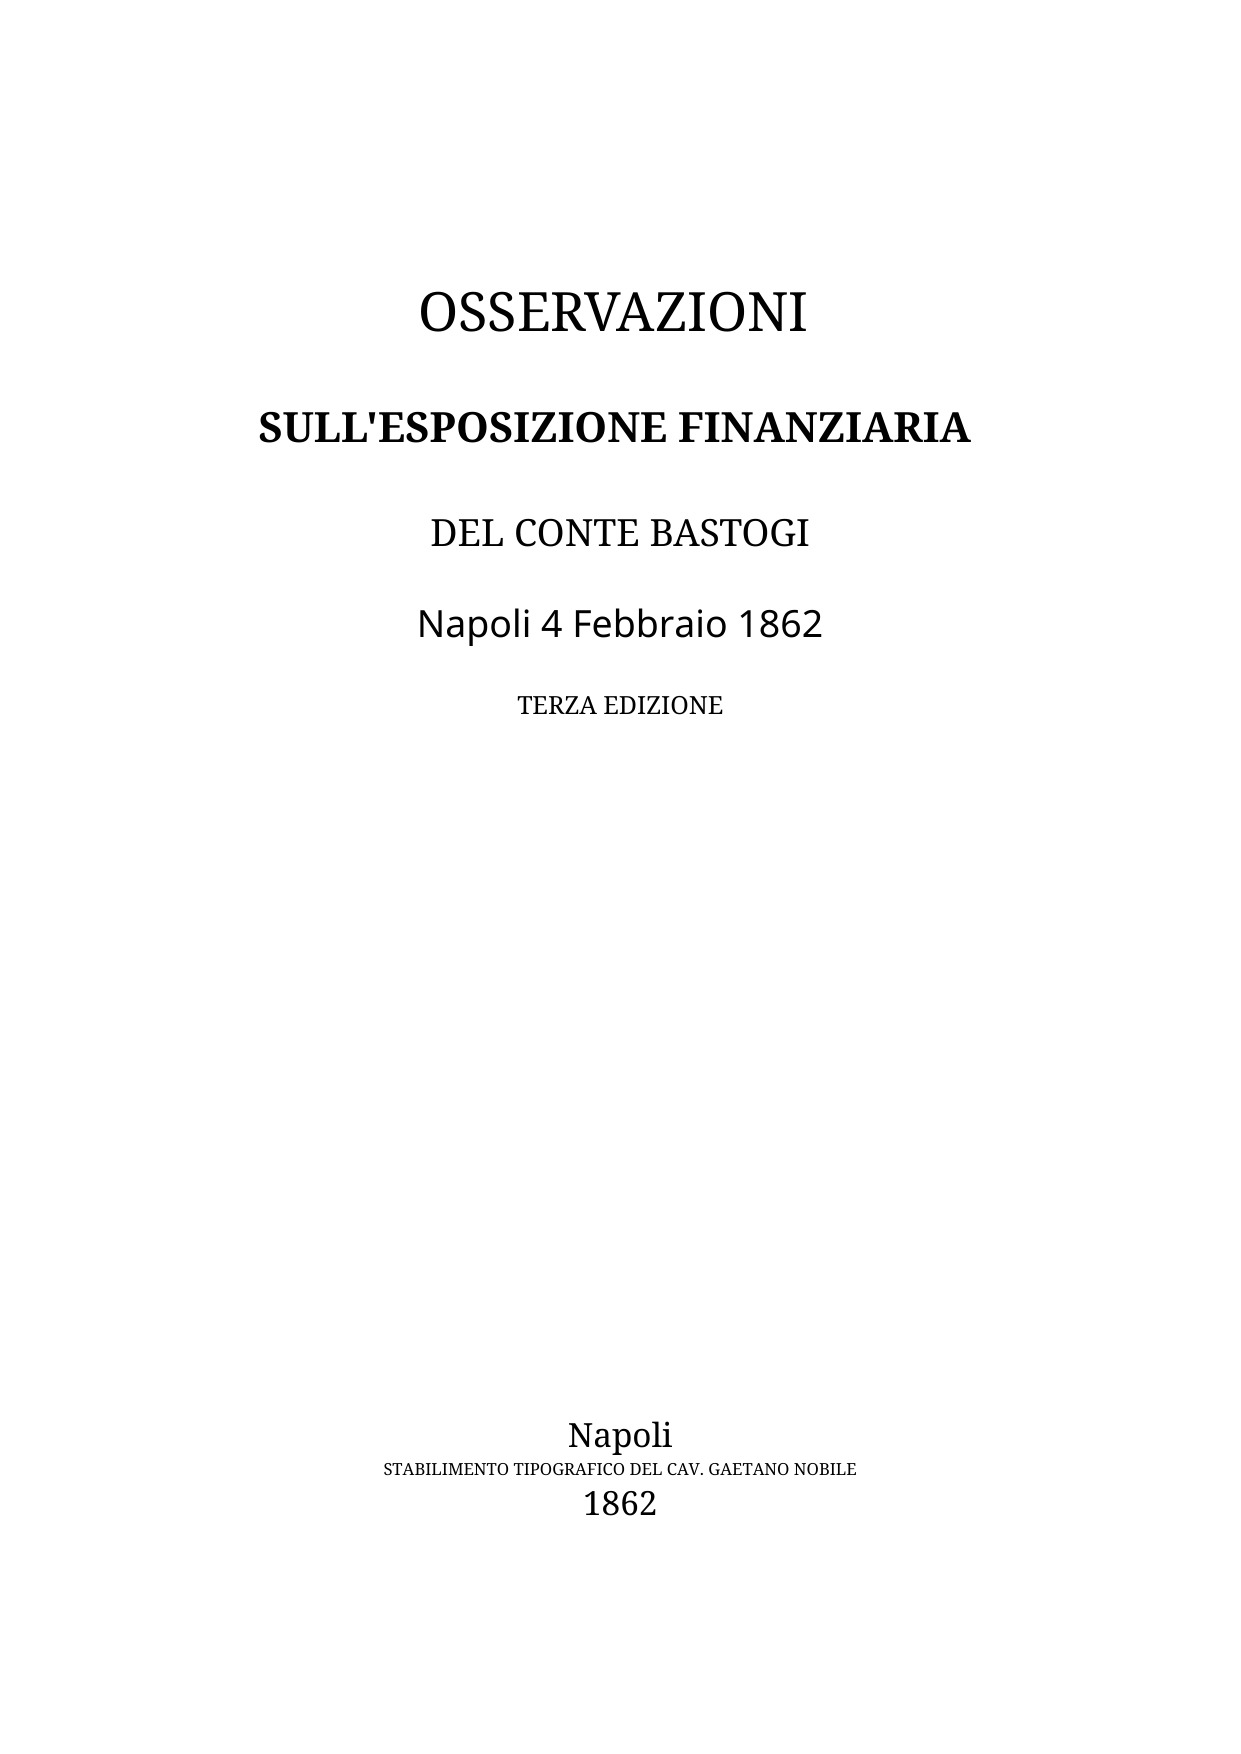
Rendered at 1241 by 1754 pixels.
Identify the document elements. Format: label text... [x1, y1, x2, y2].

subtitle DEL CONTE BASTOGI [148, 506, 1063, 557]
subtitle OSSERVAZIONI [148, 273, 1063, 347]
subtitle SULL'ESPOSIZIONE FINANZIARIA [148, 398, 1063, 455]
text Napoli 4 Febbraio 1862 [148, 597, 1063, 648]
text Napoli [148, 1412, 1063, 1457]
subtitle TERZA EDIZIONE [148, 688, 1063, 722]
text 1862 [148, 1480, 1063, 1525]
text STABILIMENTO TIPOGRAFICO DEL CAV. GAETANO NOBILE [148, 1457, 1063, 1480]
